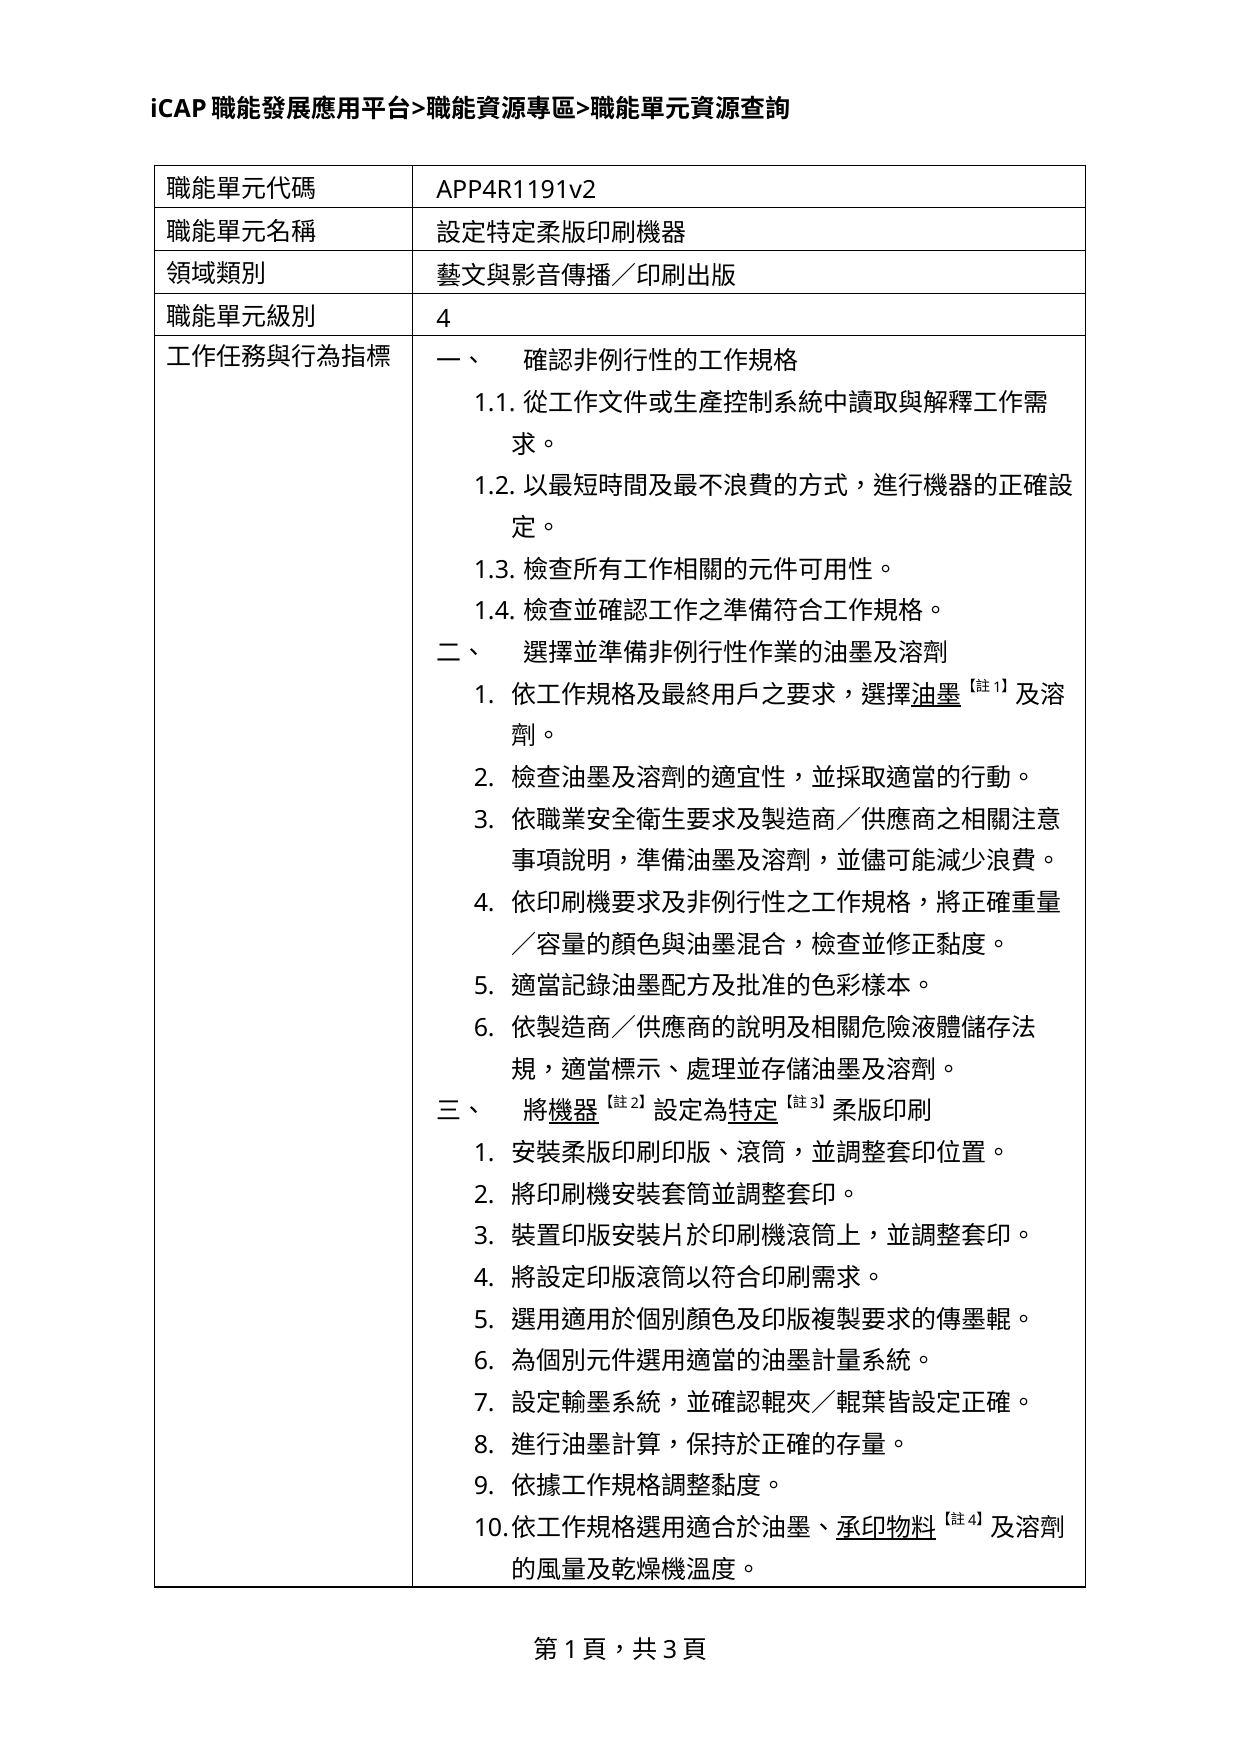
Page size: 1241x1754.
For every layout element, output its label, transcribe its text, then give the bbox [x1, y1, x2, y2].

table_cell 設定特定柔版印刷機器 [413, 208, 1085, 250]
table_cell 領域類別 [155, 251, 412, 293]
table_cell 職能單元級別 [155, 294, 412, 335]
table_cell 4 [413, 294, 1085, 335]
table_cell 工作任務與行為指標 [155, 336, 412, 1586]
table_header 職能單元代碼 [155, 166, 412, 207]
table_cell 藝文與影音傳播／印刷出版 [413, 251, 1085, 293]
table_cell 確認非例行性的工作規格 從工作文件或生產控制系統中讀取與解釋工作需求。 以最短時間及最不浪費的方式，進行機器的正確設定。 檢查所有工作相關的元件可用性。 檢查並確認工作之準備符合工作規格。 選擇並準備非例行性作業的油墨及溶劑 依工作規格及最終用戶之要求，選擇油墨【註1】及溶劑。 檢查油墨及溶劑的適宜性，並採取適當的行動。 依職業安全衛生要求及製造商／供應商之相關注意事項說明，準備油墨及溶劑，並儘可能減少浪費。 依印刷機要求及非例行性之工作規格，將正確重量／容量的顏色與油墨混合，檢查並修正黏度。 適當記錄油墨配方及批准的色彩樣本。 依製造商／供應商的說明及相關危險液體儲存法規，適當標示、處理並存儲油墨及溶劑。 將機器【註2】設定為特定【註3】柔版印刷 安裝柔版印刷印版、滾筒，並調整套印位置。 將印刷機安裝套筒並調整套印。 裝置印版安裝片於印刷機滾筒上，並調整套印。 將設定印版滾筒以符合印刷需求。 選用適用於個別顏色及印版複製要求的傳墨輥。 為個別元件選用適當的油墨計量系統。 設定輸墨系統，並確認輥夾／輥葉皆設定正確。 進行油墨計算，保持於正確的存量。 依據工作規格調整黏度。 依工作規格選用適合於油墨、承印物料【註4】及溶劑的風量及乾燥機溫度。 依色彩調整風量以最佳化乾燥效率，並儘可能減少空氣過量溢出。 進行校樣運轉 正確安排校樣欲使用的物料。 依職業安全衛生指示，設定及操作印刷機。 以最小化吻壓的方式設定印刷工作內容。 正確設定開捲、站位之間及回捲的捲筒壓力。 檢查印刷的套印。 確認油墨至承印物料有充份的乾燥。 調整黏度以在校樣速度下獲得正確的顏色。 安排校樣檢驗及試驗 依公司程序執行目視校樣及安排實驗室試驗。 經客戶批准或授權後進行生產。 進行機械和物料問題的故障排除 於適當時，建議並執行改正或預防之行動。 傳達變更事項予相關人員。 監控變更以確認能有效的改善生產效率。 [413, 336, 1085, 1586]
table_cell 職能單元名稱 [155, 208, 412, 250]
table_header APP4R1191v2 [413, 166, 1085, 207]
